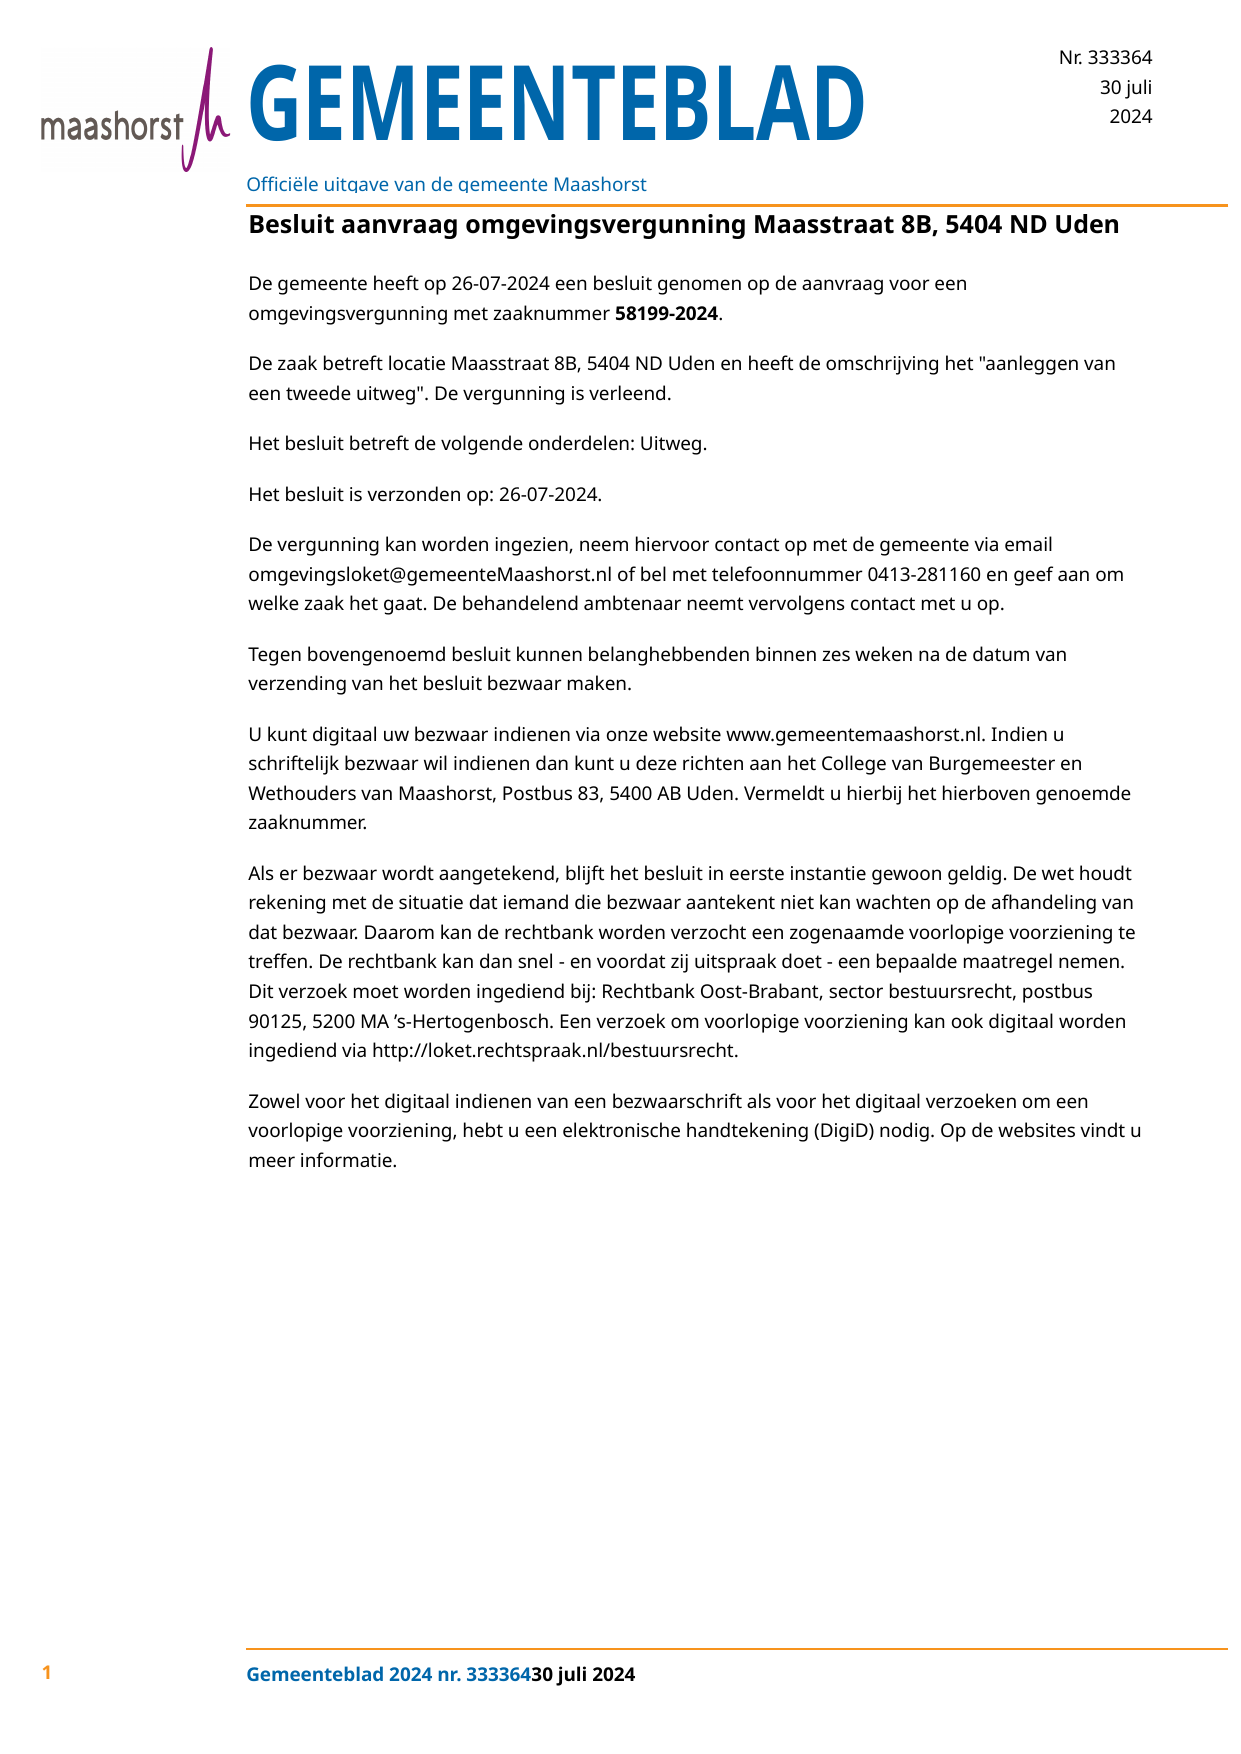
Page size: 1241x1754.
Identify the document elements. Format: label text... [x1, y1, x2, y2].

text Zowel voor het digitaal indienen van een bezwaarschrift als voor het digitaal verzoeken om een voorlopige voorziening, hebt u een elektronische handtekening (DigiD) nodig. Op de websites vindt u meer informatie. [248, 1088, 1152, 1173]
text U kunt digitaal uw bezwaar indienen via onze website www.gemeentemaashorst.nl. Indien u schriftelijk bezwaar wil indienen dan kunt u deze richten aan het College van Burgemeester en Wethouders van Maashorst, Postbus 83, 5400 AB Uden. Vermeldt u hierbij het hierboven genoemde zaaknummer. [248, 721, 1152, 835]
text Als er bezwaar wordt aangetekend, blijft het besluit in eerste instantie gewoon geldig. De wet houdt rekening met de situatie dat iemand die bezwaar aantekent niet kan wachten op de afhandeling van dat bezwaar. Daarom kan de rechtbank worden verzocht een zogenaamde voorlopige voorziening te treffen. De rechtbank kan dan snel - en voordat zij uitspraak doet - een bepaalde maatregel nemen. Dit verzoek moet worden ingediend bij: Rechtbank Oost-Brabant, sector bestuursrecht, postbus 90125, 5200 MA ’s-Hertogenbosch. Een verzoek om voorlopige voorziening kan ook digitaal worden ingediend via http://loket.rechtspraak.nl/bestuursrecht. [248, 860, 1152, 1063]
text De gemeente heeft op 26-07-2024 een besluit genomen op de aanvraag voor een omgevingsvergunning met zaaknummer 58199-2024. [248, 270, 1152, 326]
picture [41, 47, 231, 172]
text De zaak betreft locatie Maasstraat 8B, 5404 ND Uden en heeft de omschrijving het "aanleggen van een tweede uitweg". De vergunning is verleend. [248, 350, 1152, 406]
text Het besluit is verzonden op: 26-07-2024. [248, 481, 1152, 506]
text Het besluit betreft de volgende onderdelen: Uitweg. [248, 430, 1152, 456]
text Tegen bovengenoemd besluit kunnen belanghebbenden binnen zes weken na de datum van verzending van het besluit bezwaar maken. [248, 641, 1152, 696]
text Besluit aanvraag omgevingsvergunning Maasstraat 8B, 5404 ND Uden [248, 207, 1152, 241]
text De vergunning kan worden ingezien, neem hiervoor contact op met de gemeente via email omgevingsloket@gemeenteMaashorst.nl of bel met telefoonnummer 0413-281160 en geef aan om welke zaak het gaat. De behandelend ambtenaar neemt vervolgens contact met u op. [248, 531, 1152, 616]
